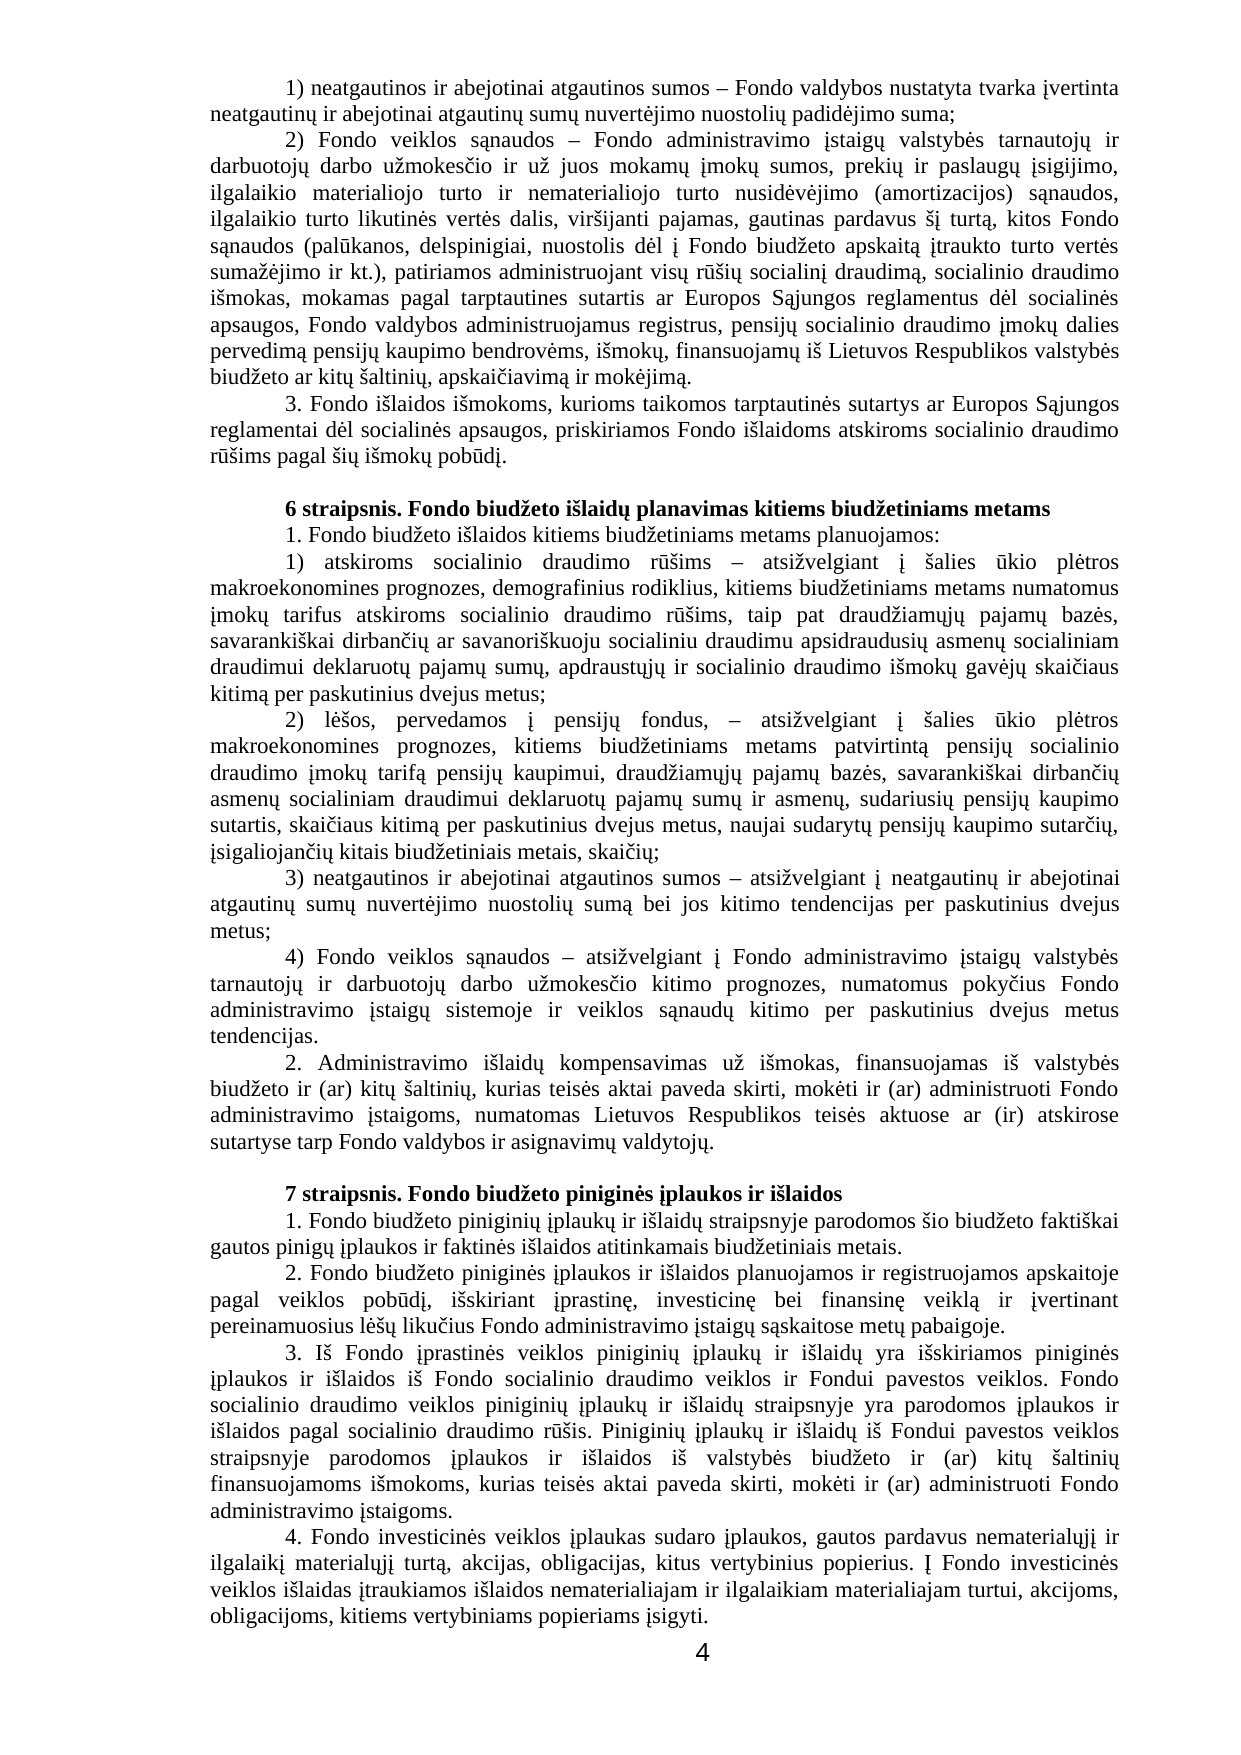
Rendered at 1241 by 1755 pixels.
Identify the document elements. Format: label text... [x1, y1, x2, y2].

text 6 straipsnis. Fondo biudžeto išlaidų planavimas kitiems biudžetiniams metams [285, 495, 1120, 522]
text 3. Fondo išlaidos išmokoms, kurioms taikomos tarptautinės sutartys ar Europos Sąjungos reglamentai dėl socialinės apsaugos, priskiriamos Fondo išlaidoms atskiroms socialinio draudimo rūšims pagal šių išmokų pobūdį. [210, 390, 1120, 469]
text 2) Fondo veiklos sąnaudos – Fondo administravimo įstaigų valstybės tarnautojų ir darbuotojų darbo užmokesčio ir už juos mokamų įmokų sumos, prekių ir paslaugų įsigijimo, ilgalaikio materialiojo turto ir nematerialiojo turto nusidėvėjimo (amortizacijos) sąnaudos, ilgalaikio turto likutinės vertės dalis, viršijanti pajamas, gautinas pardavus šį turtą, kitos Fondo sąnaudos (palūkanos, delspinigiai, nuostolis dėl į Fondo biudžeto apskaitą įtraukto turto vertės sumažėjimo ir kt.), patiriamos administruojant visų rūšių socialinį draudimą, socialinio draudimo išmokas, mokamas pagal tarptautines sutartis ar Europos Sąjungos reglamentus dėl socialinės apsaugos, Fondo valdybos administruojamus registrus, pensijų socialinio draudimo įmokų dalies pervedimą pensijų kaupimo bendrovėms, išmokų, finansuojamų iš Lietuvos Respublikos valstybės biudžeto ar kitų šaltinių, apskaičiavimą ir mokėjimą. [210, 126, 1120, 390]
text 1. Fondo biudžeto išlaidos kitiems biudžetiniams metams planuojamos: [210, 522, 1120, 548]
text 3. Iš Fondo įprastinės veiklos piniginių įplaukų ir išlaidų yra išskiriamos piniginės įplaukos ir išlaidos iš Fondo socialinio draudimo veiklos ir Fondui pavestos veiklos. Fondo socialinio draudimo veiklos piniginių įplaukų ir išlaidų straipsnyje yra parodomos įplaukos ir išlaidos pagal socialinio draudimo rūšis. Piniginių įplaukų ir išlaidų iš Fondui pavestos veiklos straipsnyje parodomos įplaukos ir išlaidos iš valstybės biudžeto ir (ar) kitų šaltinių finansuojamoms išmokoms, kurias teisės aktai paveda skirti, mokėti ir (ar) administruoti Fondo administravimo įstaigoms. [210, 1338, 1120, 1523]
text 1. Fondo biudžeto piniginių įplaukų ir išlaidų straipsnyje parodomos šio biudžeto faktiškai gautos pinigų įplaukos ir faktinės išlaidos atitinkamais biudžetiniais metais. [210, 1207, 1120, 1259]
text 2. Administravimo išlaidų kompensavimas už išmokas, finansuojamas iš valstybės biudžeto ir (ar) kitų šaltinių, kurias teisės aktai paveda skirti, mokėti ir (ar) administruoti Fondo administravimo įstaigoms, numatomas Lietuvos Respublikos teisės aktuose ar (ir) atskirose sutartyse tarp Fondo valdybos ir asignavimų valdytojų. [210, 1049, 1120, 1154]
text 2. Fondo biudžeto piniginės įplaukos ir išlaidos planuojamos ir registruojamos apskaitoje pagal veiklos pobūdį, išskiriant įprastinę, investicinę bei finansinę veiklą ir įvertinant pereinamuosius lėšų likučius Fondo administravimo įstaigų sąskaitose metų pabaigoje. [210, 1259, 1120, 1338]
text 4) Fondo veiklos sąnaudos – atsižvelgiant į Fondo administravimo įstaigų valstybės tarnautojų ir darbuotojų darbo užmokesčio kitimo prognozes, numatomus pokyčius Fondo administravimo įstaigų sistemoje ir veiklos sąnaudų kitimo per paskutinius dvejus metus tendencijas. [210, 943, 1120, 1049]
text 2) lėšos, pervedamos į pensijų fondus, – atsižvelgiant į šalies ūkio plėtros makroekonomines prognozes, kitiems biudžetiniams metams patvirtintą pensijų socialinio draudimo įmokų tarifą pensijų kaupimui, draudžiamųjų pajamų bazės, savarankiškai dirbančių asmenų socialiniam draudimui deklaruotų pajamų sumų ir asmenų, sudariusių pensijų kaupimo sutartis, skaičiaus kitimą per paskutinius dvejus metus, naujai sudarytų pensijų kaupimo sutarčių, įsigaliojančių kitais biudžetiniais metais, skaičių; [210, 706, 1120, 864]
text 3) neatgautinos ir abejotinai atgautinos sumos – atsižvelgiant į neatgautinų ir abejotinai atgautinų sumų nuvertėjimo nuostolių sumą bei jos kitimo tendencijas per paskutinius dvejus metus; [210, 864, 1120, 943]
text 7 straipsnis. Fondo biudžeto piniginės įplaukos ir išlaidos [210, 1180, 1120, 1207]
text 1) neatgautinos ir abejotinai atgautinos sumos – Fondo valdybos nustatyta tvarka įvertinta neatgautinų ir abejotinai atgautinų sumų nuvertėjimo nuostolių padidėjimo suma; [210, 73, 1120, 126]
text 4. Fondo investicinės veiklos įplaukas sudaro įplaukos, gautos pardavus nematerialųjį ir ilgalaikį materialųjį turtą, akcijas, obligacijas, kitus vertybinius popierius. Į Fondo investicinės veiklos išlaidas įtraukiamos išlaidos nematerialiajam ir ilgalaikiam materialiajam turtui, akcijoms, obligacijoms, kitiems vertybiniams popieriams įsigyti. [210, 1523, 1120, 1628]
text 1) atskiroms socialinio draudimo rūšims – atsižvelgiant į šalies ūkio plėtros makroekonomines prognozes, demografinius rodiklius, kitiems biudžetiniams metams numatomus įmokų tarifus atskiroms socialinio draudimo rūšims, taip pat draudžiamųjų pajamų bazės, savarankiškai dirbančių ar savanoriškuoju socialiniu draudimu apsidraudusių asmenų socialiniam draudimui deklaruotų pajamų sumų, apdraustųjų ir socialinio draudimo išmokų gavėjų skaičiaus kitimą per paskutinius dvejus metus; [210, 548, 1120, 706]
